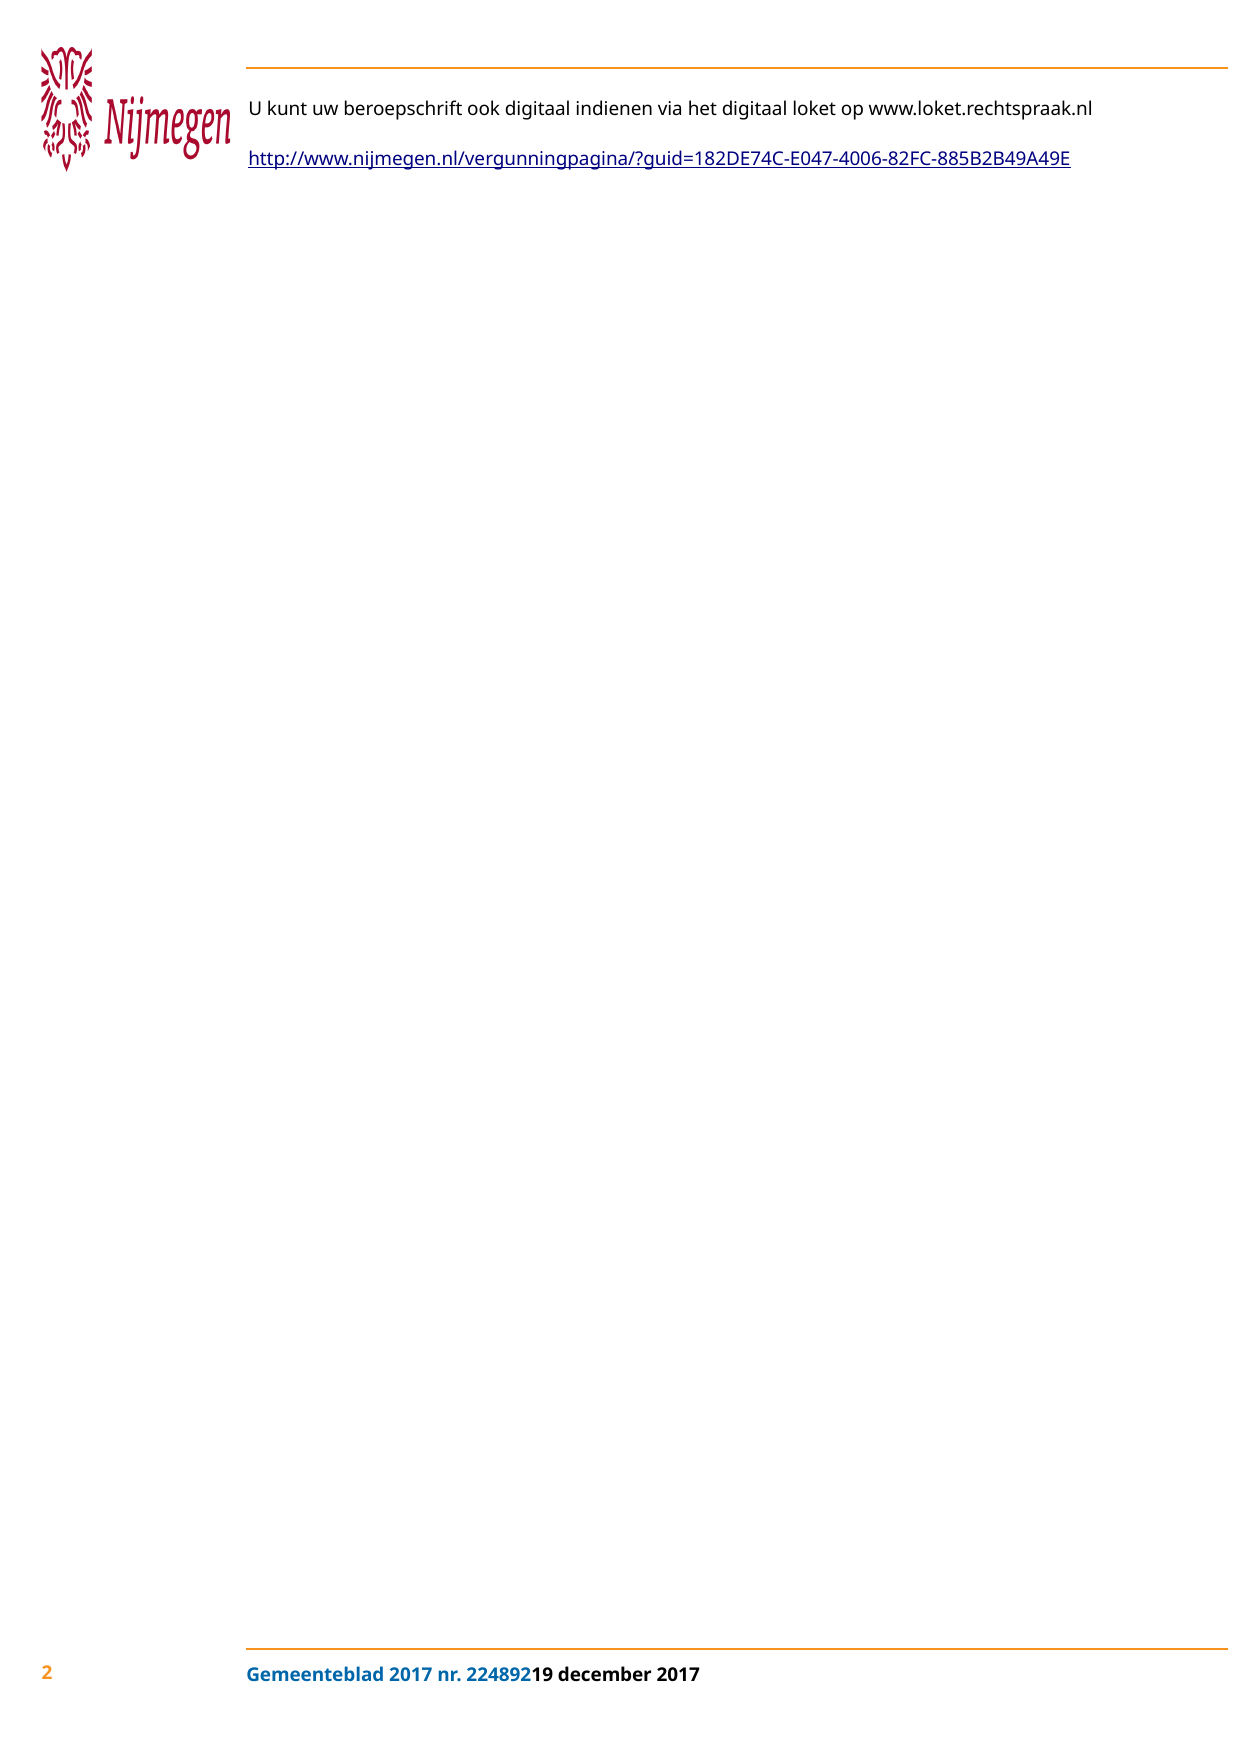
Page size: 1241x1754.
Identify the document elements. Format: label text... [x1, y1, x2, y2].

text U kunt uw beroepschrift ook digitaal indienen via het digitaal loket op www.loket.rechtspraak.nl [248, 95, 1152, 121]
text http://www.nijmegen.nl/vergunningpagina/?guid=182DE74C-E047-4006-82FC-885B2B49A49E [248, 145, 1152, 171]
picture [41, 47, 231, 172]
